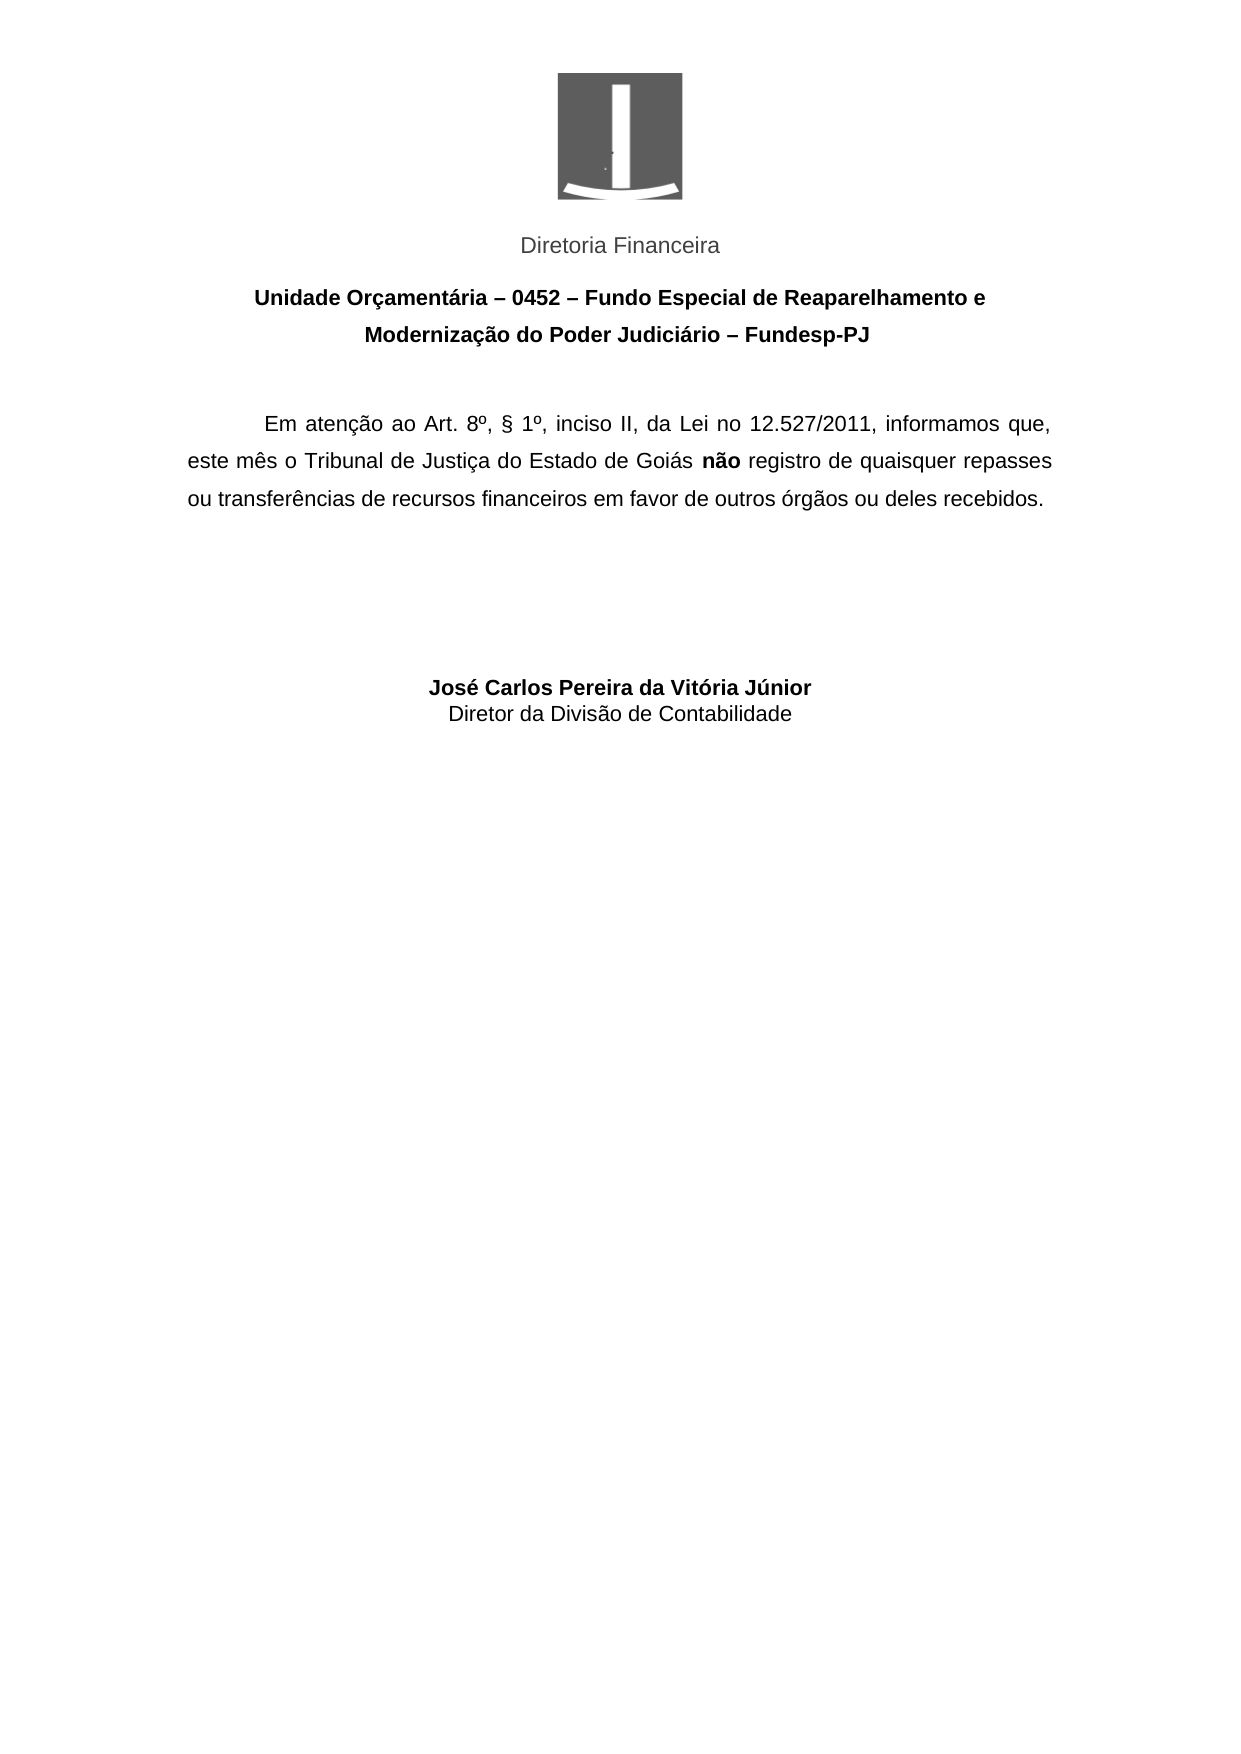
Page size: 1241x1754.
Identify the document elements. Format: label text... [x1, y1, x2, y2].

text Diretor da Divisão de Contabilidade [187, 700, 1053, 726]
text Unidade Orçamentária – 0452 – Fundo Especial de Reaparelhamento e Modernização do Poder Judiciário – Fundesp-PJ [187, 284, 1053, 348]
text Em atenção ao Art. 8º, § 1º, inciso II, da Lei no 12.527/2011, informamos que, este mês o Tribunal de Justiça do Estado de Goiás não registro de quaisquer repasses ou transferências de recursos financeiros em favor de outros órgãos ou deles recebidos. [187, 411, 1053, 511]
picture [557, 73, 683, 202]
text José Carlos Pereira da Vitória Júnior [187, 675, 1053, 700]
